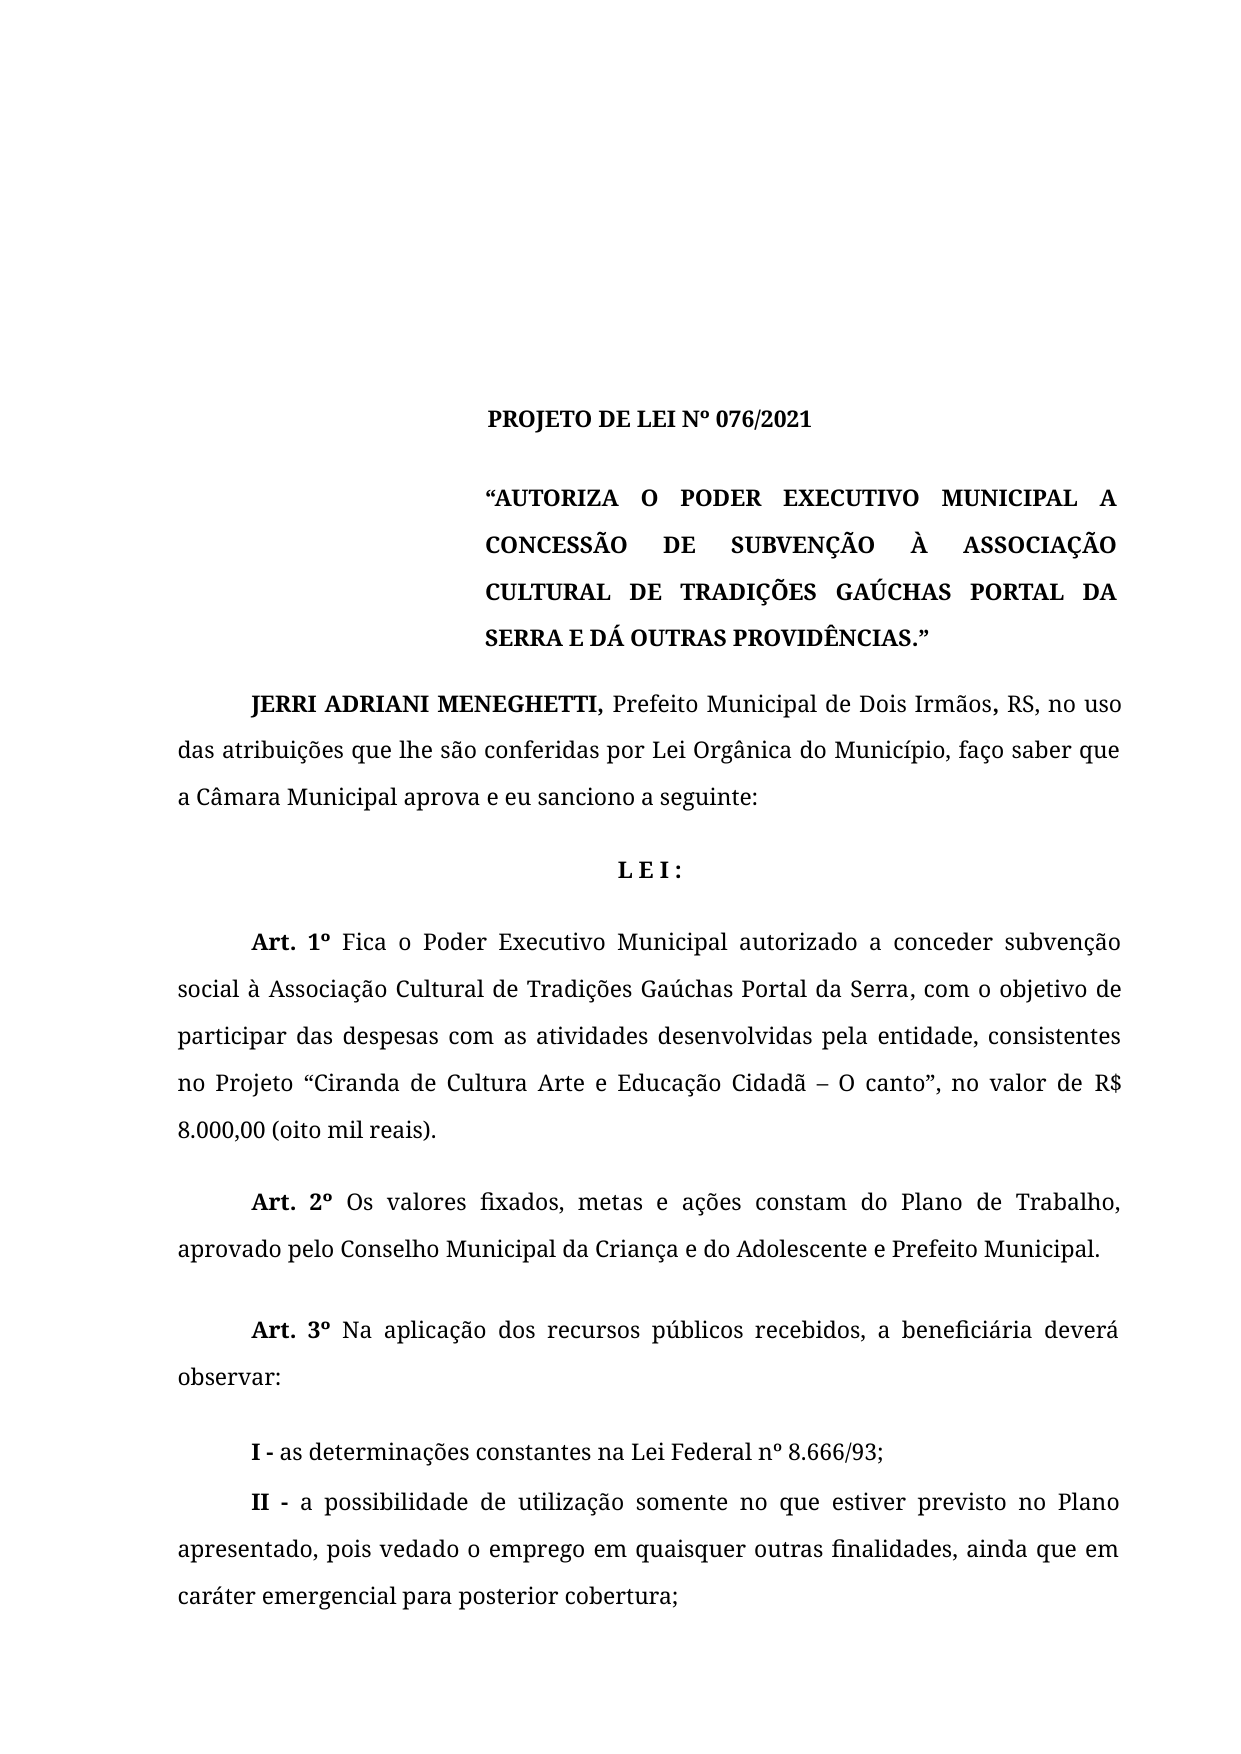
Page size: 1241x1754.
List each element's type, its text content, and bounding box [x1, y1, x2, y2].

subtitle L E I : [177, 854, 1122, 885]
subtitle PROJETO DE LEI Nº 076/2021 [177, 403, 1122, 434]
text Art. 2º Os valores fixados, metas e ações constam do Plano de Trabalho, aprovado pelo Conselho Municipal da Criança e do Adolescente e Prefeito Municipal. [177, 1186, 1122, 1264]
table_header [166, 482, 473, 653]
text JERRI ADRIANI MENEGHETTI, Prefeito Municipal de Dois Irmãos, RS, no uso das atribuições que lhe são conferidas por Lei Orgânica do Município, faço saber que a Câmara Municipal aprova e eu sanciono a seguinte: [177, 688, 1122, 813]
table_header “AUTORIZA O PODER EXECUTIVO MUNICIPAL A CONCESSÃO DE SUBVENÇÃO À ASSOCIAÇÃO CULTURAL DE TRADIÇÕES GAÚCHAS PORTAL DA SERRA E DÁ OUTRAS PROVIDÊNCIAS.” [474, 482, 1128, 653]
text II - a possibilidade de utilização somente no que estiver previsto no Plano apresentado, pois vedado o emprego em quaisquer outras finalidades, ainda que em caráter emergencial para posterior cobertura; [177, 1486, 1120, 1611]
text Art. 1º Fica o Poder Executivo Municipal autorizado a conceder subvenção social à Associação Cultural de Tradições Gaúchas Portal da Serra, com o objetivo de participar das despesas com as atividades desenvolvidas pela entidade, consistentes no Projeto “Ciranda de Cultura Arte e Educação Cidadã – O canto”, no valor de R$ 8.000,00 (oito mil reais). [177, 926, 1122, 1145]
text I - as determinações constantes na Lei Federal nº 8.666/93; [177, 1436, 1120, 1467]
text Art. 3º Na aplicação dos recursos públicos recebidos, a beneficiária deverá observar: [177, 1313, 1121, 1392]
